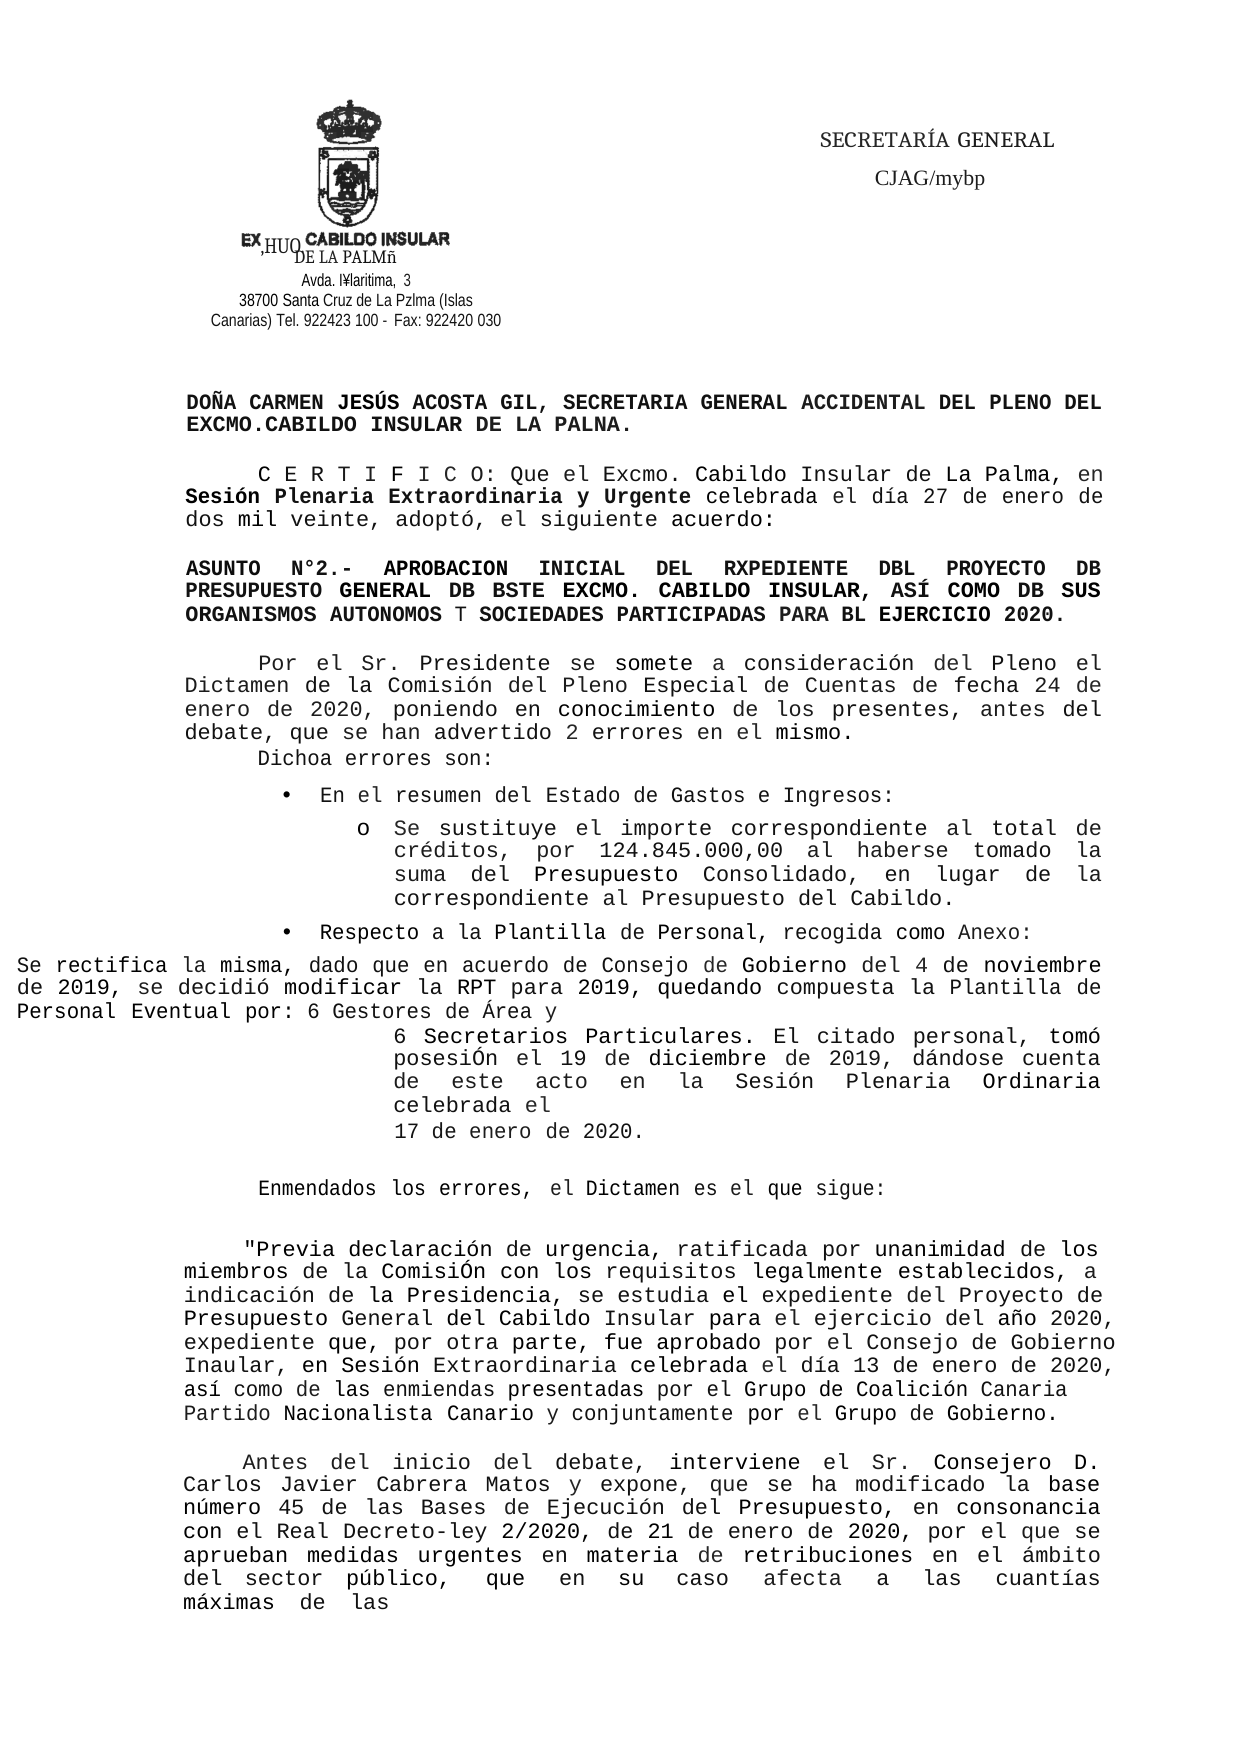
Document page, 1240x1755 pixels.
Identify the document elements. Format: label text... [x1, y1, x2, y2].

list En el resumen del Estado de Gastos e Ingresos: [279, 784, 1223, 810]
text [17, 164, 241, 190]
text DE LA PALMñ [294, 246, 1223, 268]
text CJAG/mybp [450, 164, 985, 190]
list Se sustituye el importe correspondiente al total de créditos, por 124.845.000,00 al haberse tomado la suma del Presupuesto Consolidado, en lugar de la correspondiente al Presupuesto del Cabildo. [356, 816, 1102, 912]
subtitle ASUNTO N°2.- APROBACION INICIAL DEL RXPEDIENTE DBL PROYECTO DB PRESUPUESTO GENERAL DB BSTE EXCMO. CABILDO INSULAR, ASÍ COMO DB SUS ORGANISMOS AUTONOMOS T SOCIEDADES PARTICIPADAS PARA BL EJERCICIO 2020. [185, 557, 1101, 628]
list Respecto a la Plantilla de Personal, recogida como Anexo: [280, 921, 1223, 947]
text Enmendados los errores, el Dictamen es el que sigue: [258, 1177, 1223, 1202]
text Avda. I¥laritima, 3 [207, 271, 505, 290]
text C E R T I F I C O: Que el Excmo. Cabildo Insular de La Palma, en Sesión Plenaria Extraordinaria y Urgente celebrada el día 27 de enero de dos mil veinte, adoptó, el siguiente acuerdo: [185, 462, 1104, 533]
text Antes del inicio del debate, interviene el Sr. Consejero D. Carlos Javier Cabrera Matos y expone, que se ha modificado la base número 45 de las Bases de Ejecución del Presupuesto, en consonancia con el Real Decreto-ley 2/2020, de 21 de enero de 2020, por el que se aprueban medidas urgentes en materia de retribuciones en el ámbito del sector público, que en su caso afecta a las cuantías máximas de las [183, 1451, 1101, 1616]
text "Previa declaración de urgencia, ratificada por unanimidad de los miembros de la ComisiÓn con los requisitos legalmente establecidos, a indicación de la Presidencia, se estudia el expediente del Proyecto de Presupuesto General del Cabildo Insular para el ejercicio del año 2020, expediente que, por otra parte, fue aprobado por el Consejo de Gobierno Inaular, en Sesión Extraordinaria celebrada el día 13 de enero de 2020, así como de las enmiendas presentadas por el Grupo de Coalición Canaria Partido Nacionalista Canario y conjuntamente por el Grupo de Gobierno. [183, 1238, 1130, 1427]
text 38700 Santa Cruz de La Pzlma (Islas Canarias) Tel. 922423 100 - Fax: 922420 030 [207, 290, 505, 330]
text SECRETARÍA GENERAL [820, 128, 1223, 153]
subtitle DOÑA CARMEN JESÚS ACOSTA GIL, SECRETARIA GENERAL ACCIDENTAL DEL PLENO DEL EXCMO.CABILDO INSULAR DE LA PALNA. [186, 391, 1102, 438]
text Por el Sr. Presidente se somete a consideración del Pleno el Dictamen de la Comisión del Pleno Especial de Cuentas de fecha 24 de enero de 2020, poniendo en conocimiento de los presentes, antes del debate, que se han advertido 2 errores en el mismo. [184, 652, 1102, 746]
list Se rectifica la misma, dado que en acuerdo de Consejo de Gobierno del 4 de noviembre de 2019, se decidió modificar la RPT para 2019, quedando compuesta la Plantilla de Personal Eventual por: 6 Gestores de Área y [0, 953, 1102, 1025]
text 17 de enero de 2020. [394, 1119, 1223, 1143]
text Dichoa errores son: [257, 746, 1223, 770]
text 6 Secretarios Particulares. El citado personal, tomó posesiÓn el 19 de diciembre de 2019, dándose cuenta de este acto en la Sesión Plenaria Ordinaria celebrada el [393, 1025, 1101, 1119]
